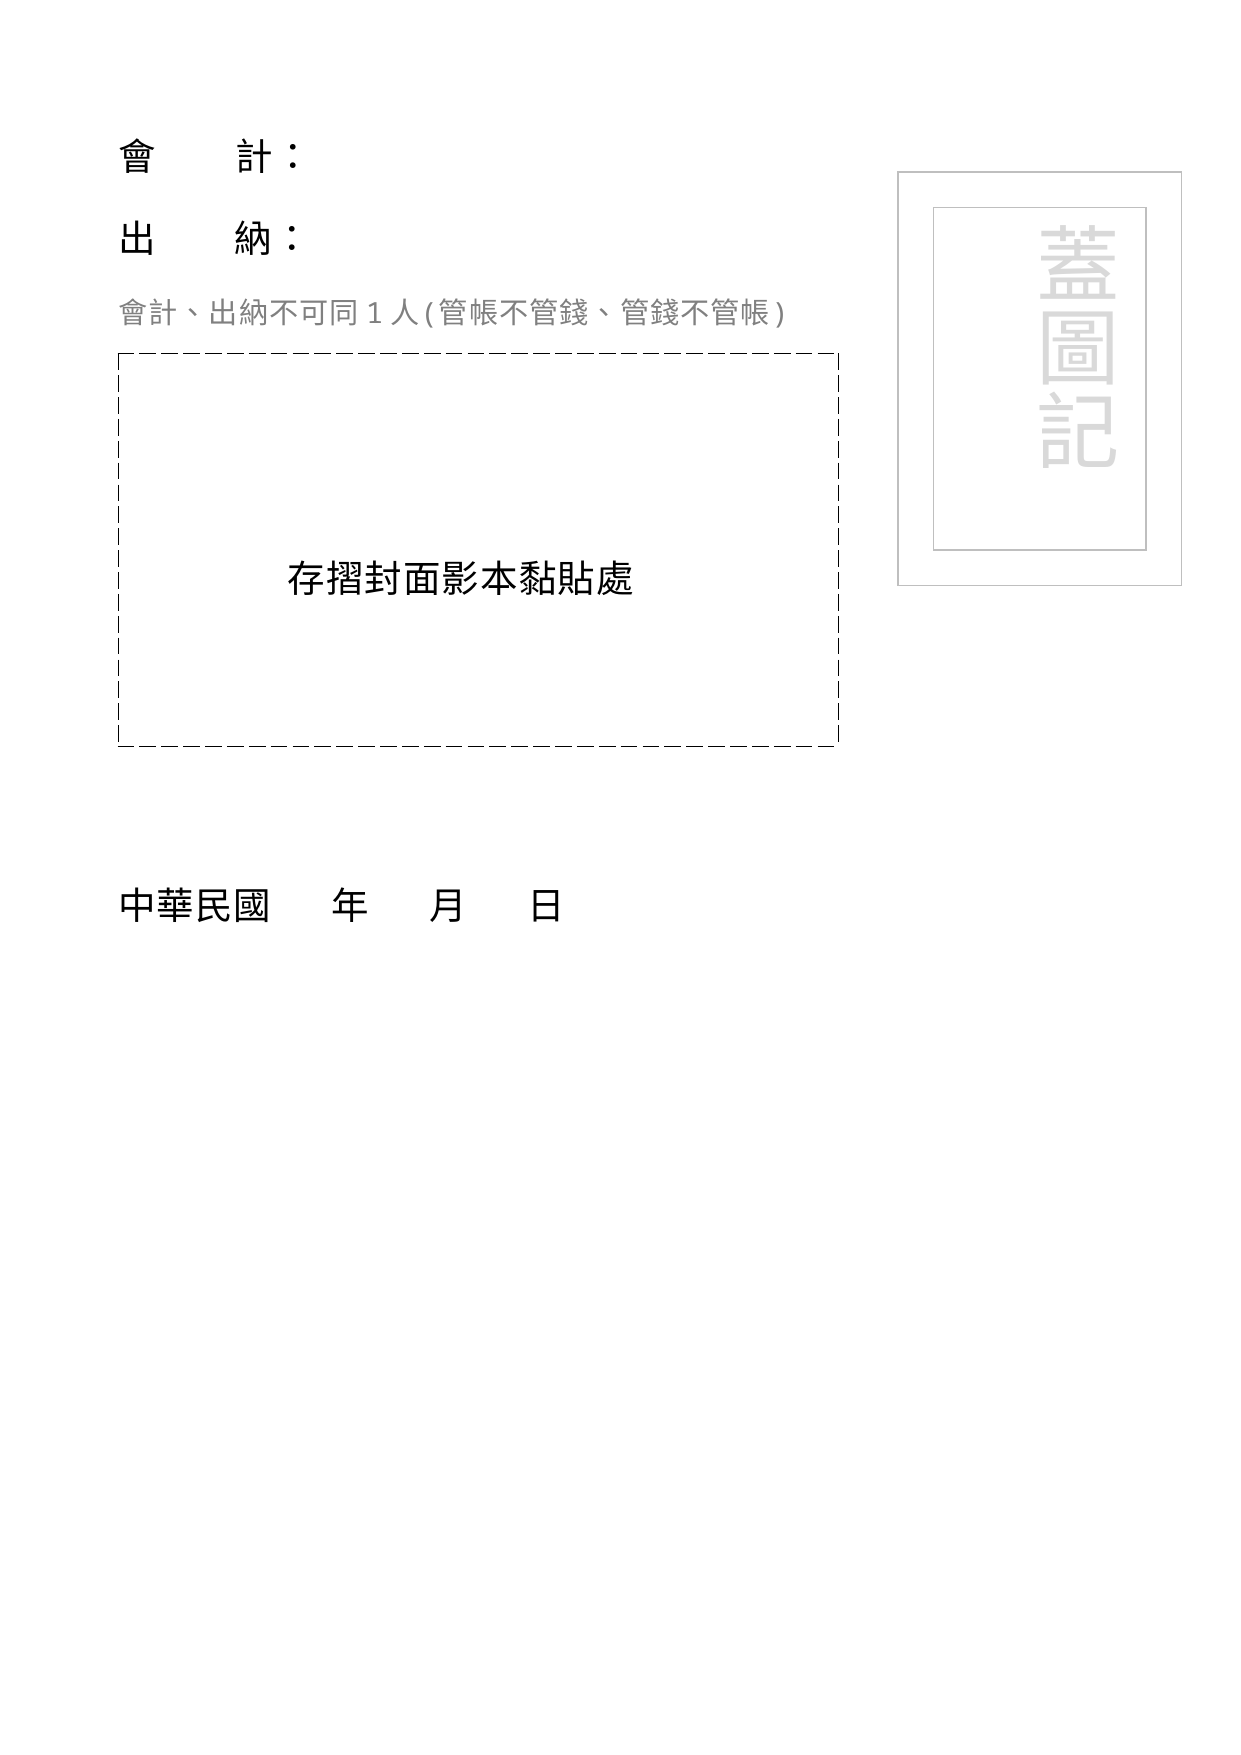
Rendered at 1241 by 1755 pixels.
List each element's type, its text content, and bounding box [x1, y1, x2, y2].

text 會計、出納不可同1人(管帳不管錢、管錢不管帳) [118, 290, 897, 332]
text 會 計： [118, 127, 1122, 181]
text [934, 290, 1122, 332]
text [934, 208, 1122, 263]
text [899, 208, 933, 263]
text 出 納： [118, 208, 897, 263]
text 中華民國 年 月 日 [118, 876, 1122, 930]
text [899, 290, 933, 332]
table_header 存摺封面影本黏貼處 [118, 353, 838, 746]
